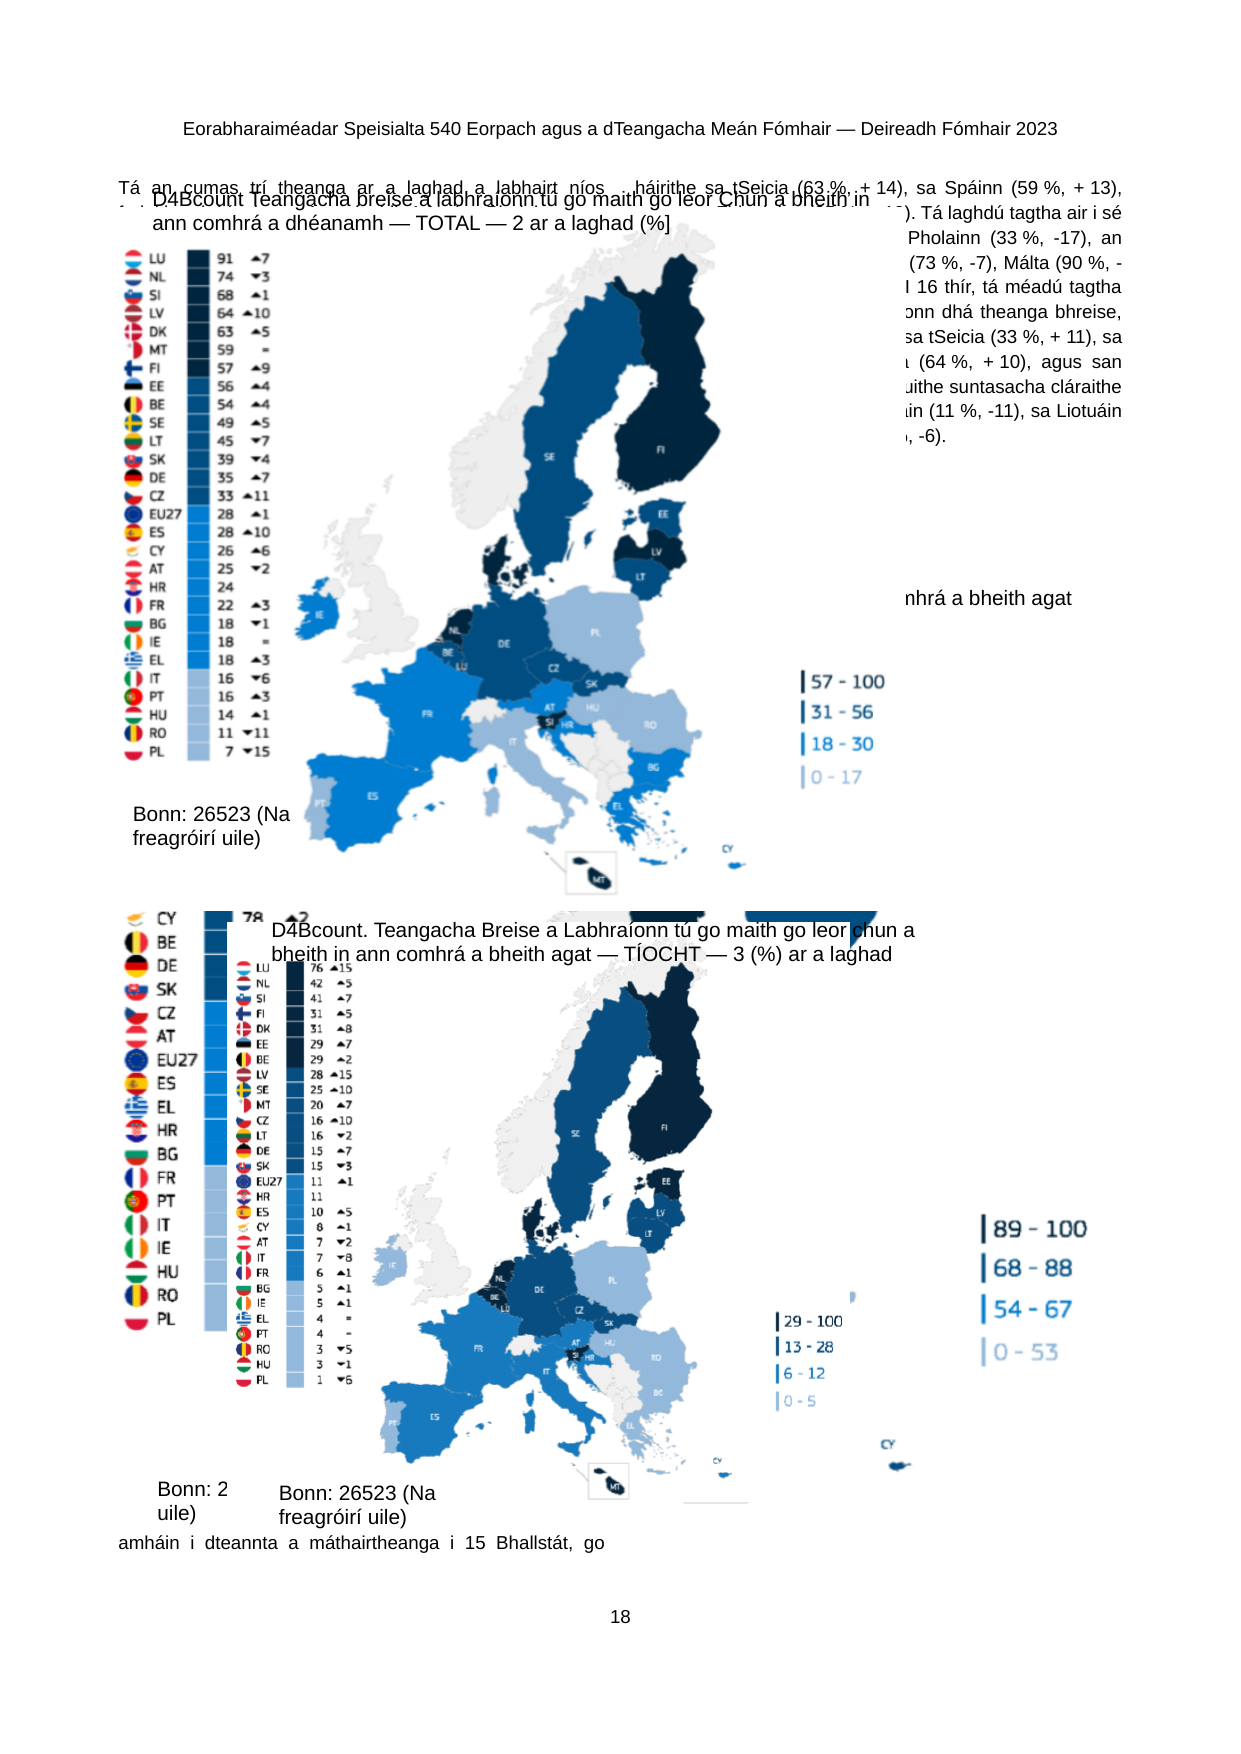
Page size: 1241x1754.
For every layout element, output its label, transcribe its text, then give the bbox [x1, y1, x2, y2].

picture [107, 207, 1100, 1514]
text Igcomparáid le 2012 agus 2023, feicimid go bhfuil méadú tagtha ar chion na bhfreagróirí a labhraíonn teanga amháin i dteannta a máthairtheanga i 15 Bhallstát, go háirithe sa tSeicia (63 %, + 14), sa Spáinn (59 %, + 13), agus san Fhionlainn (85 %, + 10). Tá laghdú tagtha air i sé thír: An Ostair (61 %, -17), an Pholainn (33 %, -17), an Rómáin (34 %, -14), an tSlóvaic (73 %, -7), Málta (90 %, -3), agus an Eastóin (86 %, -1). I 16 thír, tá méadú tagtha ar an sciar díobh siúd a labhraíonn dhá theanga bhreise, agus an méadú is mó le feiceáil sa tSeicia (33 %, + 11), sa Spáinn (28 %, + 10), sa Laitvia (64 %, + 10), agus san Fhionlainn (57 %, + 9). Tá laghduithe suntasacha cláraithe sa Pholainn (7 %, -15), sa Rómáin (11 %, -11), sa Liotuáin (45 %, -7), agus san Iodáil (16 %, -6). [118, 1514, 605, 1554]
text Tá an cumas trí theanga ar a laghad a labhairt níos forleithne i dtíortha an Aontais, idir 1 % don Pholainn agus 76 % i Lucsamburg. I dtír amháin, tá tromlach na bhfreagróirí in ann trí theanga sa bhreis a labhairt ná a máthairtheanga: Lucsamburg (76 %, + 15) agus ina dhiaidh sin an Ísiltír (42 %, + 5), an tSlóivéin (41 %, + 7) le níos mó ná ceathrar as deichniúr freagróirí ar féidir leo comhrá a dhéanamh i dtrí theanga eile. Is in Éirinn atá na freagróirí is lú seans go labhróidh siad trí theanga eile ar a laghad seachas a dteanga dhúchais (5 %, + 1), an Ghréig (4 %, =), an Phortaingéil (4 %, =), an Rómáin (3 %, -5), an Ungáir (3 %, -1) agus an Phortaingéil (1 %, -6). [118, 177, 605, 207]
text Igcomparáid le 2012 agus 2023, feicimid go bhfuil méadú tagtha ar chion na bhfreagróirí a labhraíonn teanga amháin i dteannta a máthairtheanga i 15 Bhallstát, go háirithe sa tSeicia (63 %, + 14), sa Spáinn (59 %, + 13), agus san Fhionlainn (85 %, + 10). Tá laghdú tagtha air i sé thír: An Ostair (61 %, -17), an Pholainn (33 %, -17), an Rómáin (34 %, -14), an tSlóvaic (73 %, -7), Málta (90 %, -3), agus an Eastóin (86 %, -1). I 16 thír, tá méadú tagtha ar an sciar díobh siúd a labhraíonn dhá theanga bhreise, agus an méadú is mó le feiceáil sa tSeicia (33 %, + 11), sa Spáinn (28 %, + 10), sa Laitvia (64 %, + 10), agus san Fhionlainn (57 %, + 9). Tá laghduithe suntasacha cláraithe sa Pholainn (7 %, -15), sa Rómáin (11 %, -11), sa Liotuáin (45 %, -7), agus san Iodáil (16 %, -6). [635, 177, 1122, 447]
